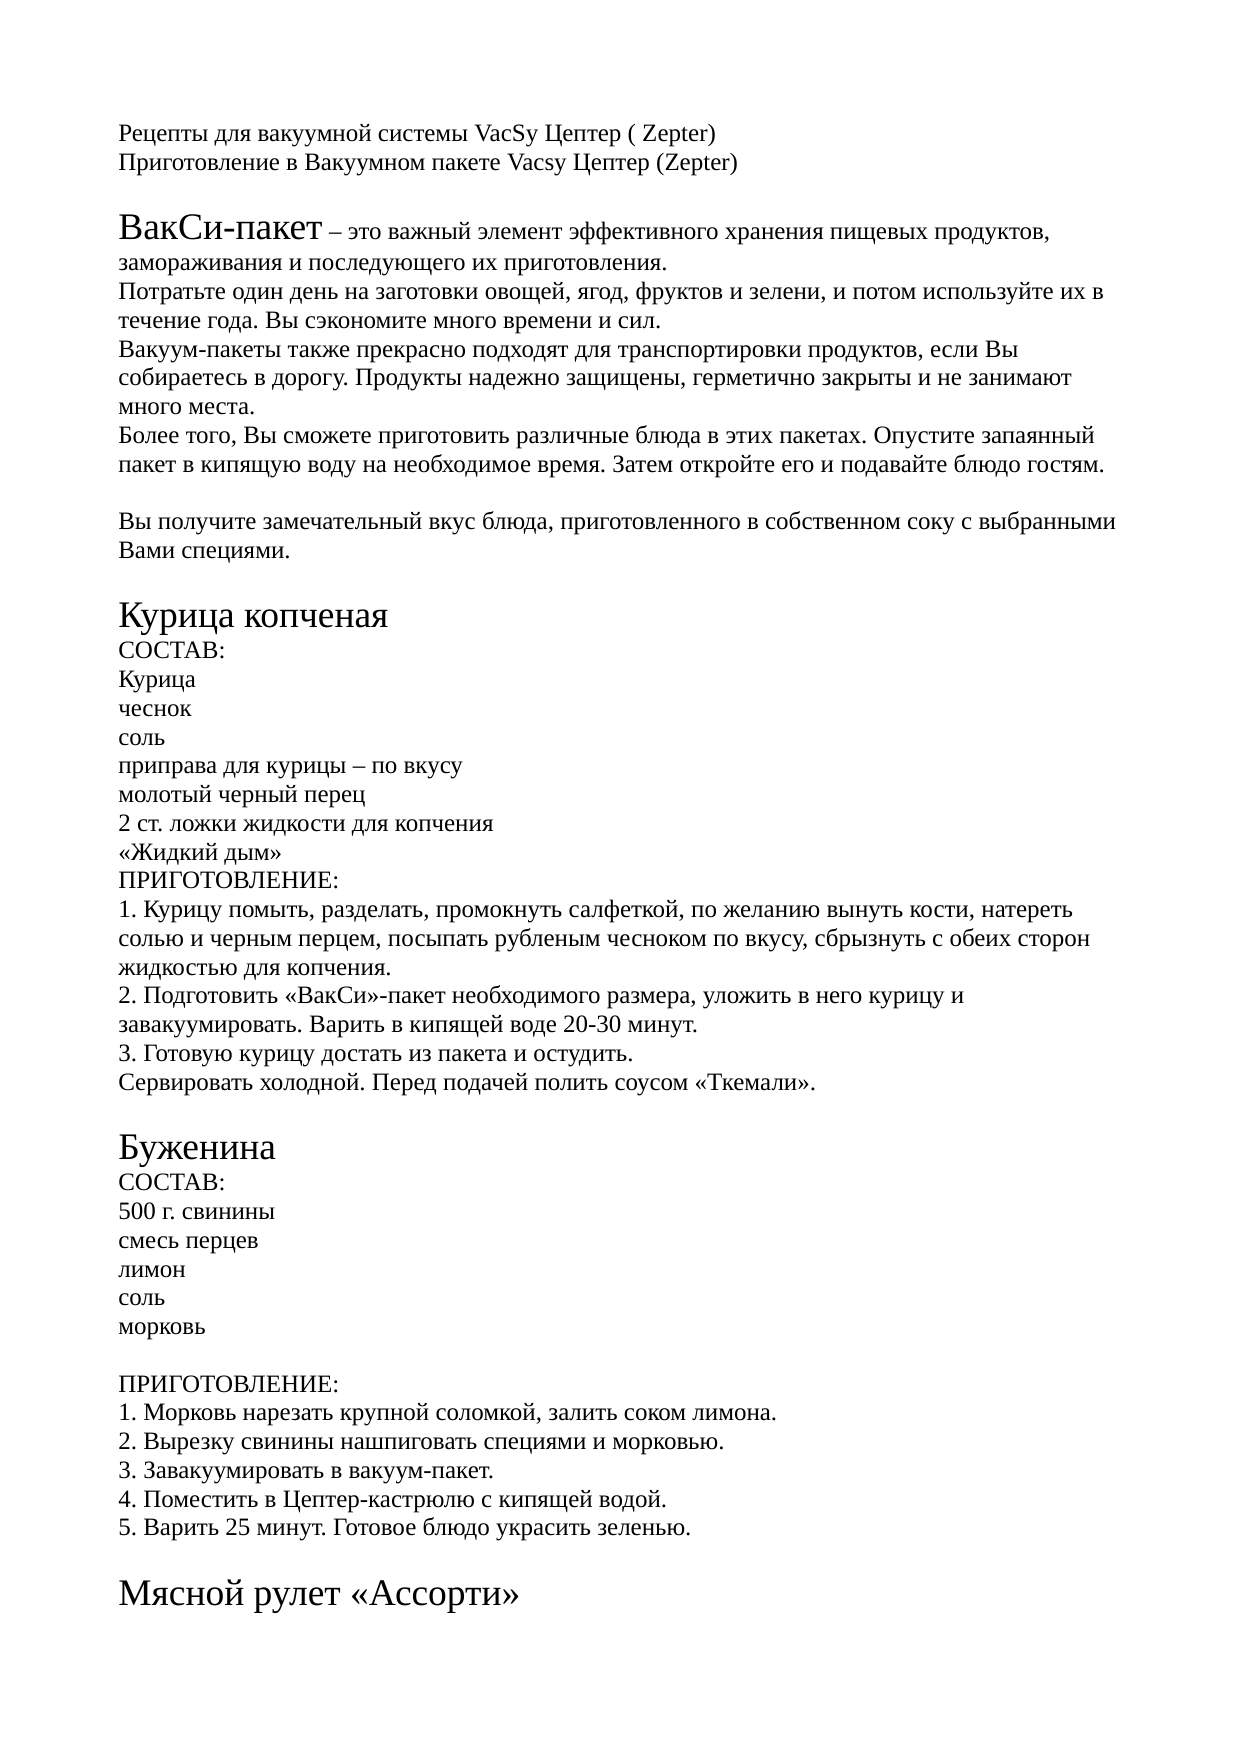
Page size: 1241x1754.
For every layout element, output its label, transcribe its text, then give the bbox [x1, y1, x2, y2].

text 3. Готовую курицу достать из пакета и остудить. [118, 1038, 1122, 1067]
text Вакуум-пакеты также прекрасно подходят для транспортировки продуктов, если Вы собираетесь в дорогу. Продукты надежно защищены, герметично закрыты и не занимают много места. [118, 334, 1122, 420]
text 2 ст. ложки жидкости для копчения [118, 808, 1122, 837]
text 1. Морковь нарезать крупной соломкой, залить соком лимона. [118, 1397, 1122, 1426]
text лимон [118, 1254, 1122, 1282]
text ВакСи-пакет – это важный элемент эффективного хранения пищевых продуктов, замораживания и последующего их приготовления. [118, 204, 1122, 276]
text Рецепты для вакуумной системы VacSy Цептер ( Zepter) [118, 118, 1122, 147]
text 5. Варить 25 минут. Готовое блюдо украсить зеленью. [118, 1512, 1122, 1541]
text приправа для курицы – по вкусу [118, 751, 1122, 779]
text 2. Вырезку свинины нашпиговать специями и морковью. [118, 1426, 1122, 1455]
text соль [118, 1282, 1122, 1311]
text Курица копченая [118, 592, 1122, 636]
text Мясной рулет «Ассорти» [118, 1570, 1122, 1613]
text СОСТАВ: [118, 636, 1122, 664]
text Курица [118, 664, 1122, 693]
text 1. Курицу помыть, разделать, промокнуть салфеткой, по желанию вынуть кости, натереть солью и черным перцем, посыпать рубленым чесноком по вкусу, сбрызнуть с обеих сторон жидкостью для копчения. [118, 894, 1122, 981]
text ПРИГОТОВЛЕНИЕ: [118, 866, 1122, 894]
text соль [118, 722, 1122, 751]
text СОСТАВ: [118, 1167, 1122, 1196]
text Сервировать холодной. Перед подачей полить соусом «Ткемали». [118, 1067, 1122, 1096]
text ПРИГОТОВЛЕНИЕ: [118, 1369, 1122, 1397]
text 2. Подготовить «ВакСи»-пакет необходимого размера, уложить в него курицу и завакуумировать. Варить в кипящей воде 20-30 минут. [118, 981, 1122, 1038]
text Более того, Вы сможете приготовить различные блюда в этих пакетах. Опустите запаянный пакет в кипящую воду на необходимое время. Затем откройте его и подавайте блюдо гостям. [118, 420, 1122, 477]
text смесь перцев [118, 1225, 1122, 1254]
text «Жидкий дым» [118, 837, 1122, 866]
text чеснок [118, 693, 1122, 722]
text Приготовление в Вакуумном пакете Vacsy Цептер (Zepter) [118, 147, 1122, 176]
text 4. Поместить в Цептер-кастрюлю с кипящей водой. [118, 1484, 1122, 1512]
text Потратьте один день на заготовки овощей, ягод, фруктов и зелени, и потом используйте их в течение года. Вы сэкономите много времени и сил. [118, 276, 1122, 334]
text 3. Завакуумировать в вакуум-пакет. [118, 1455, 1122, 1484]
text Буженина [118, 1124, 1122, 1167]
text морковь [118, 1311, 1122, 1340]
text Вы получите замечательный вкус блюда, приготовленного в собственном соку с выбранными Вами специями. [118, 506, 1122, 564]
text молотый черный перец [118, 779, 1122, 808]
text 500 г. свинины [118, 1196, 1122, 1225]
